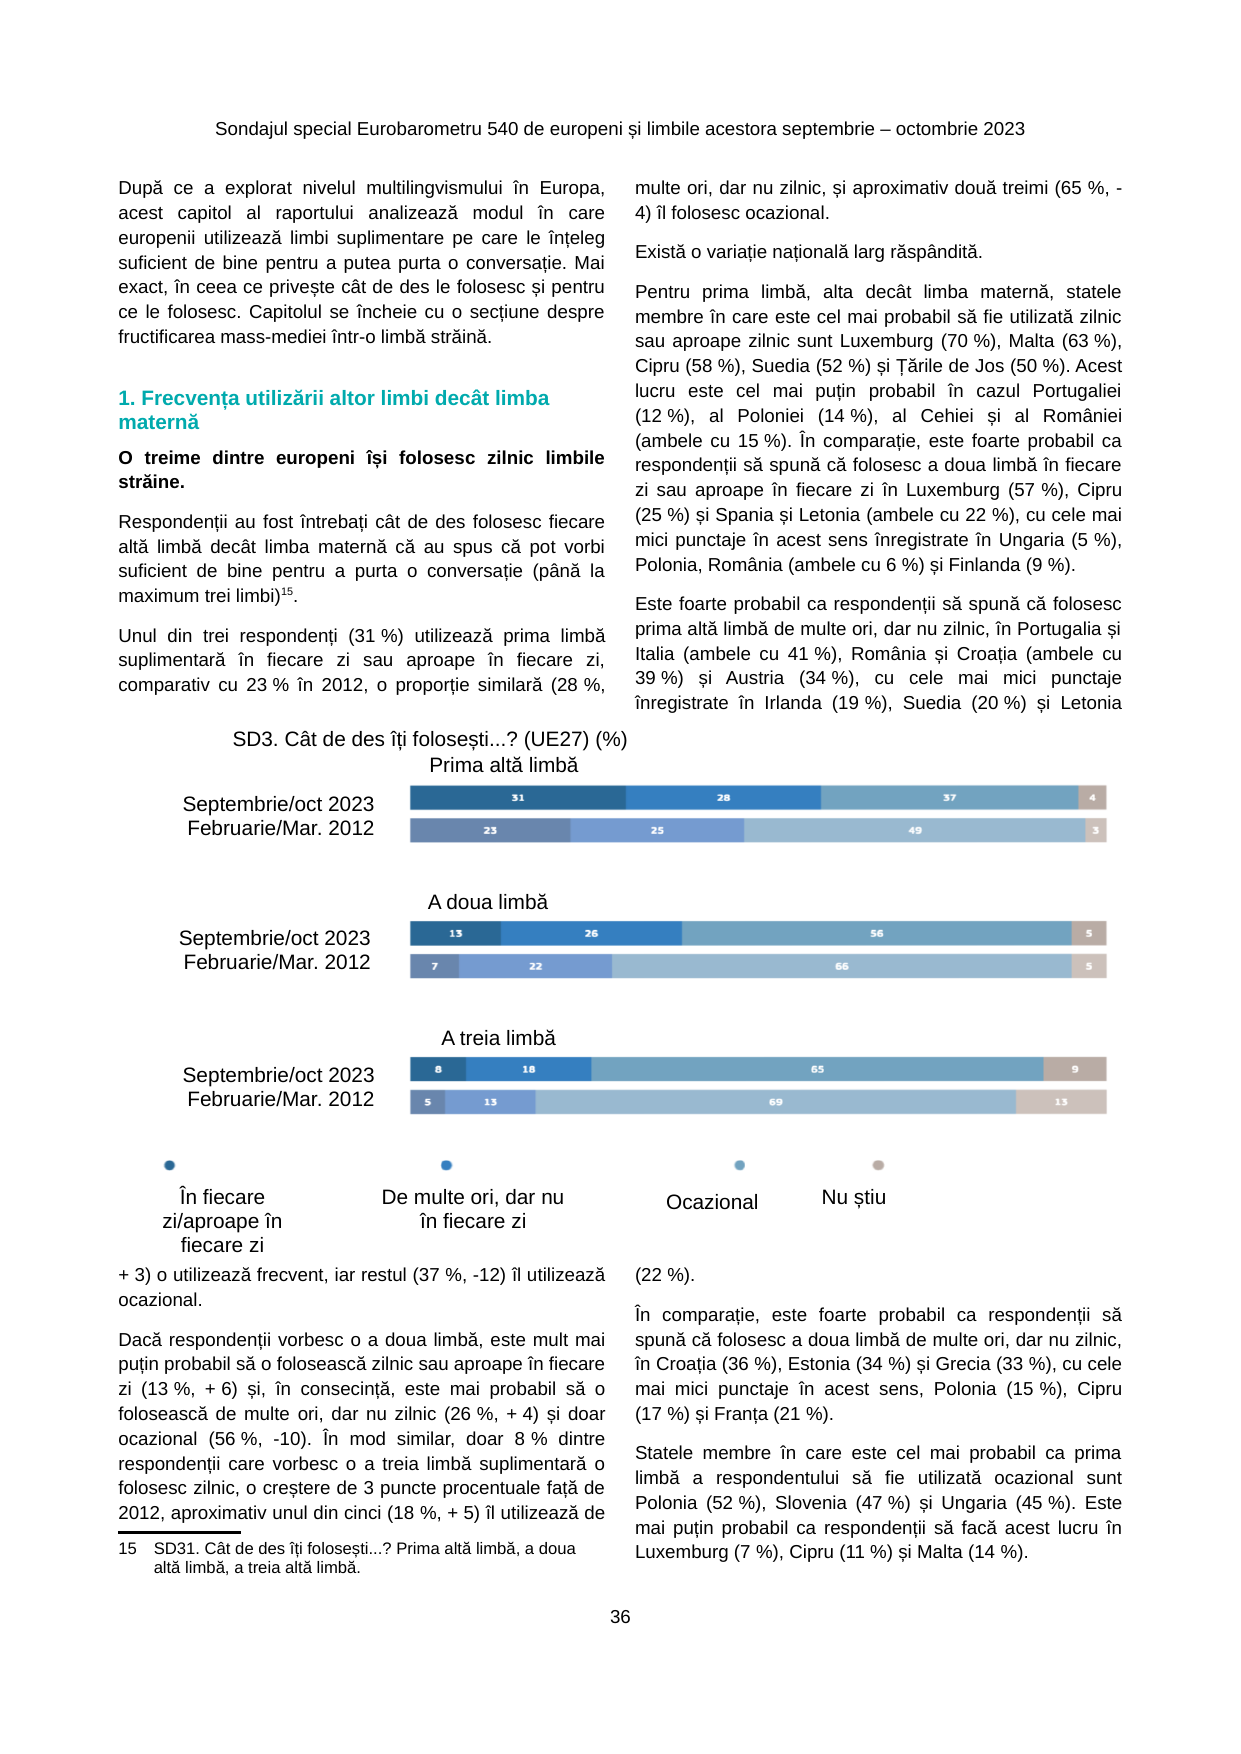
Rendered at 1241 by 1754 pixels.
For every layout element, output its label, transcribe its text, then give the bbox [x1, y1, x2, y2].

text Unul din trei respondenți (31 %) utilizează prima limbă suplimentară în fiecare zi sau aproape în fiecare zi, comparativ cu 23 % în 2012, o proporție similară (28 %, + 3) o utilizează frecvent, iar restul (37 %, -12) îl utilizează ocazional. [118, 624, 605, 1311]
text SD31. Cât de des îți folosești...? Prima altă limbă, a doua altă limbă, a treia altă limbă. [118, 1538, 605, 1577]
text Dacă respondenții vorbesc o a doua limbă, este mult mai puțin probabil să o folosească zilnic sau aproape în fiecare zi (13 %, + 6) și, în consecință, este mai probabil să o folosească de multe ori, dar nu zilnic (26 %, + 4) și doar ocazional (56 %, -10). În mod similar, doar 8 % dintre respondenții care vorbesc o a treia limbă suplimentară o folosesc zilnic, o creștere de 3 puncte procentuale față de 2012, aproximativ unul din cinci (18 %, + 5) îl utilizează de [118, 1328, 605, 1523]
text În comparație, este foarte probabil ca respondenții să spună că folosesc a doua limbă de multe ori, dar nu zilnic, în Croația (36 %), Estonia (34 %) și Grecia (33 %), cu cele mai mici punctaje în acest sens, Polonia (15 %), Cipru (17 %) și Franța (21 %). [635, 1303, 1122, 1424]
text Pentru prima limbă, alta decât limba maternă, statele membre în care este cel mai probabil să fie utilizată zilnic sau aproape zilnic sunt Luxemburg (70 %), Malta (63 %), Cipru (58 %), Suedia (52 %) și Țările de Jos (50 %). Acest lucru este cel mai puțin probabil în cazul Portugaliei (12 %), al Poloniei (14 %), al Cehiei și al României (ambele cu 15 %). În comparație, este foarte probabil ca respondenții să spună că folosesc a doua limbă în fiecare zi sau aproape în fiecare zi în Luxemburg (57 %), Cipru (25 %) și Spania și Letonia (ambele cu 22 %), cu cele mai mici punctaje în acest sens înregistrate în Ungaria (5 %), Polonia, România (ambele cu 6 %) și Finlanda (9 %). [635, 281, 1122, 575]
text multe ori, dar nu zilnic, și aproximativ două treimi (65 %, -4) îl folosesc ocazional. [635, 177, 1122, 223]
text O treime dintre europeni își folosesc zilnic limbile străine. [118, 446, 605, 493]
picture [155, 1151, 886, 1176]
picture [402, 778, 1113, 1121]
text Statele membre în care este cel mai probabil ca prima limbă a respondentului să fie utilizată ocazional sunt Polonia (52 %), Slovenia (47 %) și Ungaria (45 %). Este mai puțin probabil ca respondenții să facă acest lucru în Luxemburg (7 %), Cipru (11 %) și Malta (14 %). [635, 1442, 1122, 1563]
text Respondenții au fost întrebați cât de des folosesc fiecare altă limbă decât limba maternă că au spus că pot vorbi suficient de bine pentru a purta o conversație (până la maximum trei limbi). [118, 511, 605, 607]
text Este foarte probabil ca respondenții să spună că folosesc prima altă limbă de multe ori, dar nu zilnic, în Portugalia și Italia (ambele cu 41 %), România și Croația (ambele cu 39 %) și Austria (34 %), cu cele mai mici punctaje înregistrate în Irlanda (19 %), Suedia (20 %) și Letonia (22 %). [635, 593, 1122, 1286]
subtitle 1. Frecvența utilizării altor limbi decât limba maternă [118, 386, 605, 434]
text După ce a explorat nivelul multilingvismului în Europa, acest capitol al raportului analizează modul în care europenii utilizează limbi suplimentare pe care le înțeleg suficient de bine pentru a putea purta o conversație. Mai exact, în ceea ce privește cât de des le folosesc și pentru ce le folosesc. Capitolul se încheie cu o secțiune despre fructificarea mass-mediei într-o limbă străină. [118, 177, 605, 347]
text Există o variație națională larg răspândită. [635, 241, 1122, 263]
